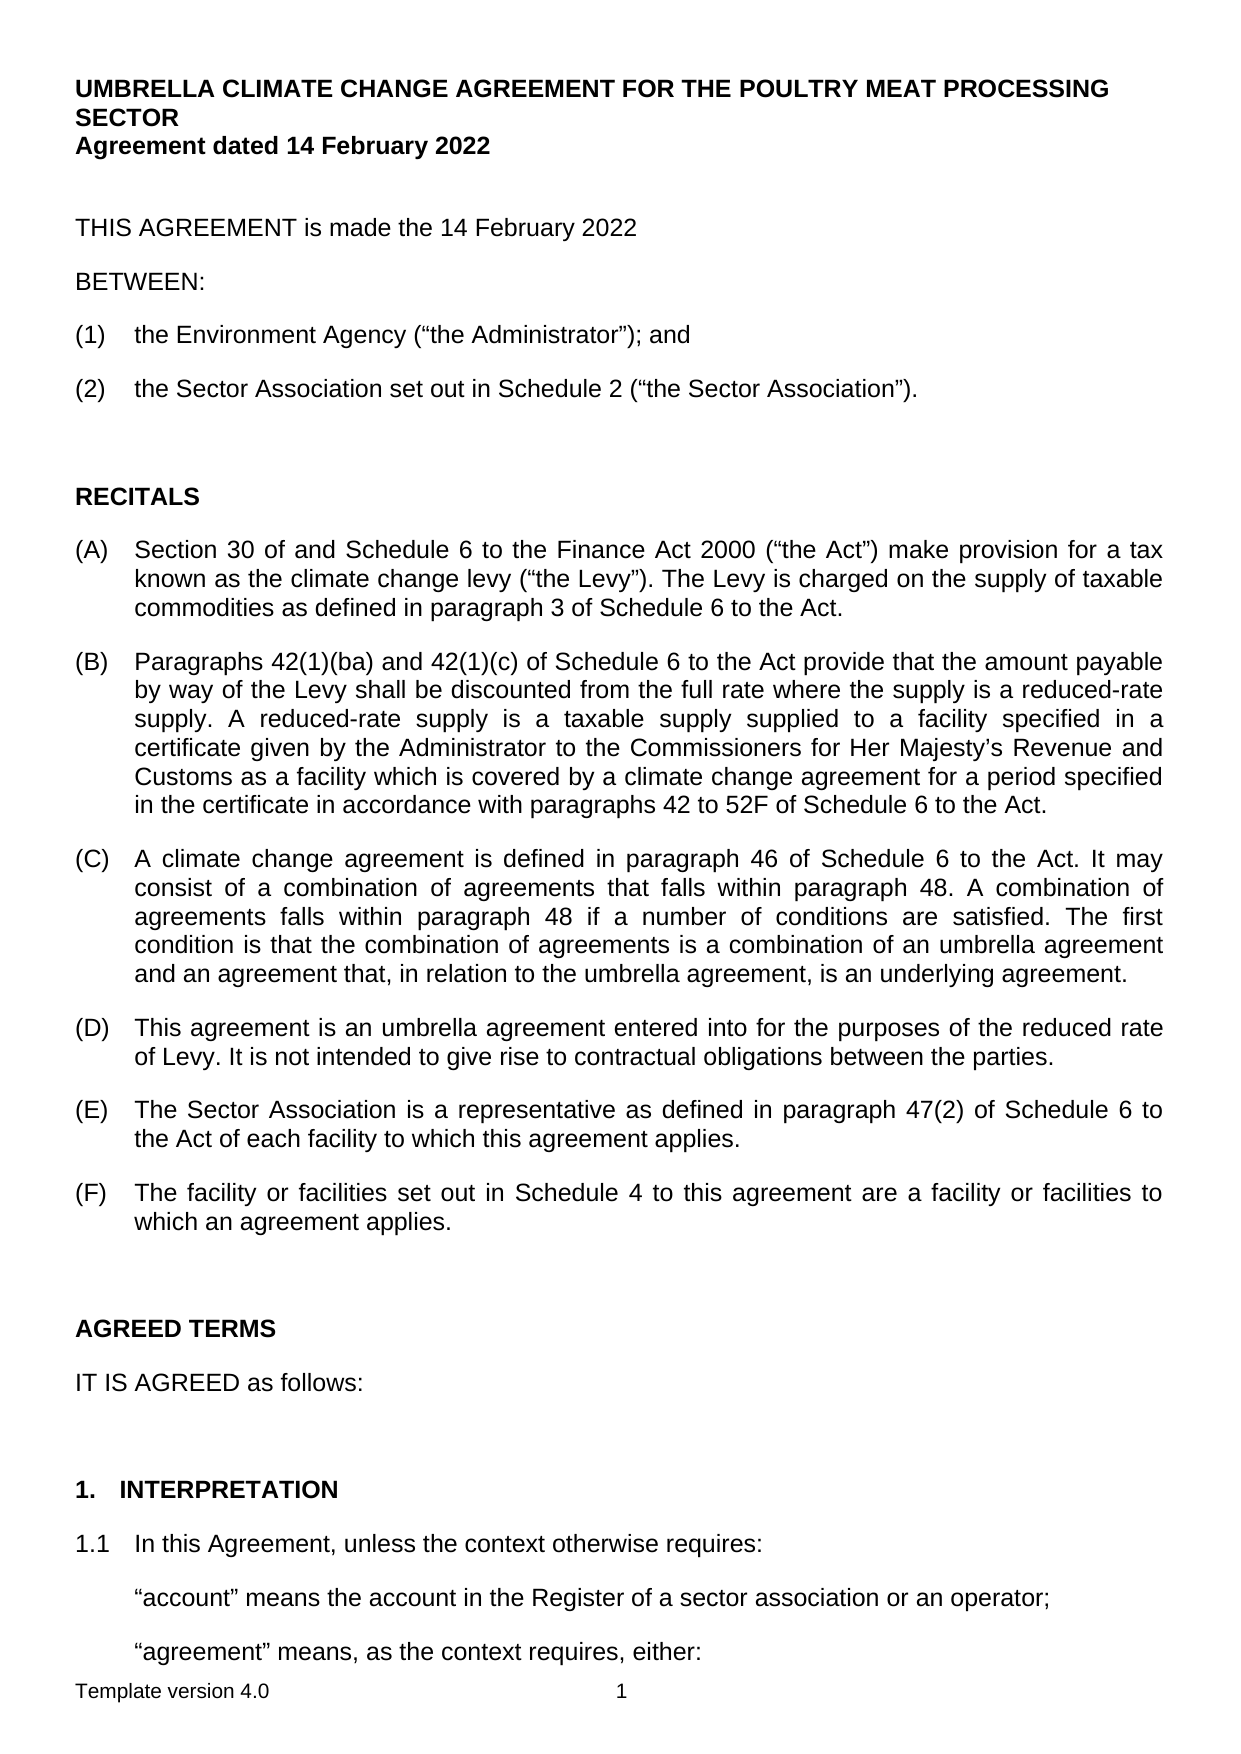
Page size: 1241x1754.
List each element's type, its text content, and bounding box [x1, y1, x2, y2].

text (1) the Environment Agency (“the Administrator”); and [75, 320, 1165, 349]
text AGREED TERMS [75, 1314, 1165, 1343]
list This agreement is an umbrella agreement entered into for the purposes of the reduced rate of Levy. It is not intended to give rise to contractual obligations between the parties. [75, 1013, 1165, 1070]
text (2) the Sector Association set out in Schedule 2 (“the Sector Association”). [75, 374, 1165, 403]
list A climate change agreement is defined in paragraph 46 of Schedule 6 to the Act. It may consist of a combination of agreements that falls within paragraph 48. A combination of agreements falls within paragraph 48 if a number of conditions are satisfied. The first condition is that the combination of agreements is a combination of an umbrella agreement and an agreement that, in relation to the umbrella agreement, is an underlying agreement. [75, 844, 1165, 988]
list INTERPRETATION [75, 1475, 1165, 1504]
text THIS AGREEMENT is made the 14 February 2022 [75, 213, 1165, 241]
text RECITALS [75, 481, 1165, 510]
text “agreement” means, as the context requires, either: [134, 1636, 1165, 1665]
text IT IS AGREED as follows: [75, 1368, 1165, 1396]
list Section 30 of and Schedule 6 to the Finance Act 2000 (“the Act”) make provision for a tax known as the climate change levy (“the Levy”). The Levy is charged on the supply of taxable commodities as defined in paragraph 3 of Schedule 6 to the Act. [75, 535, 1165, 621]
text “account” means the account in the Register of a sector association or an operator; [134, 1583, 1165, 1611]
list Paragraphs 42(1)(ba) and 42(1)(c) of Schedule 6 to the Act provide that the amount payable by way of the Levy shall be discounted from the full rate where the supply is a reduced-rate supply. A reduced-rate supply is a taxable supply supplied to a facility specified in a certificate given by the Administrator to the Commissioners for Her Majesty’s Revenue and Customs as a facility which is covered by a climate change agreement for a period specified in the certificate in accordance with paragraphs 42 to 52F of Schedule 6 to the Act. [75, 646, 1165, 819]
list The Sector Association is a representative as defined in paragraph 47(2) of Schedule 6 to the Act of each facility to which this agreement applies. [75, 1095, 1165, 1153]
list In this Agreement, unless the context otherwise requires: [75, 1529, 1165, 1558]
list The facility or facilities set out in Schedule 4 to this agreement are a facility or facilities to which an agreement applies. [75, 1178, 1165, 1235]
text BETWEEN: [75, 266, 1165, 295]
